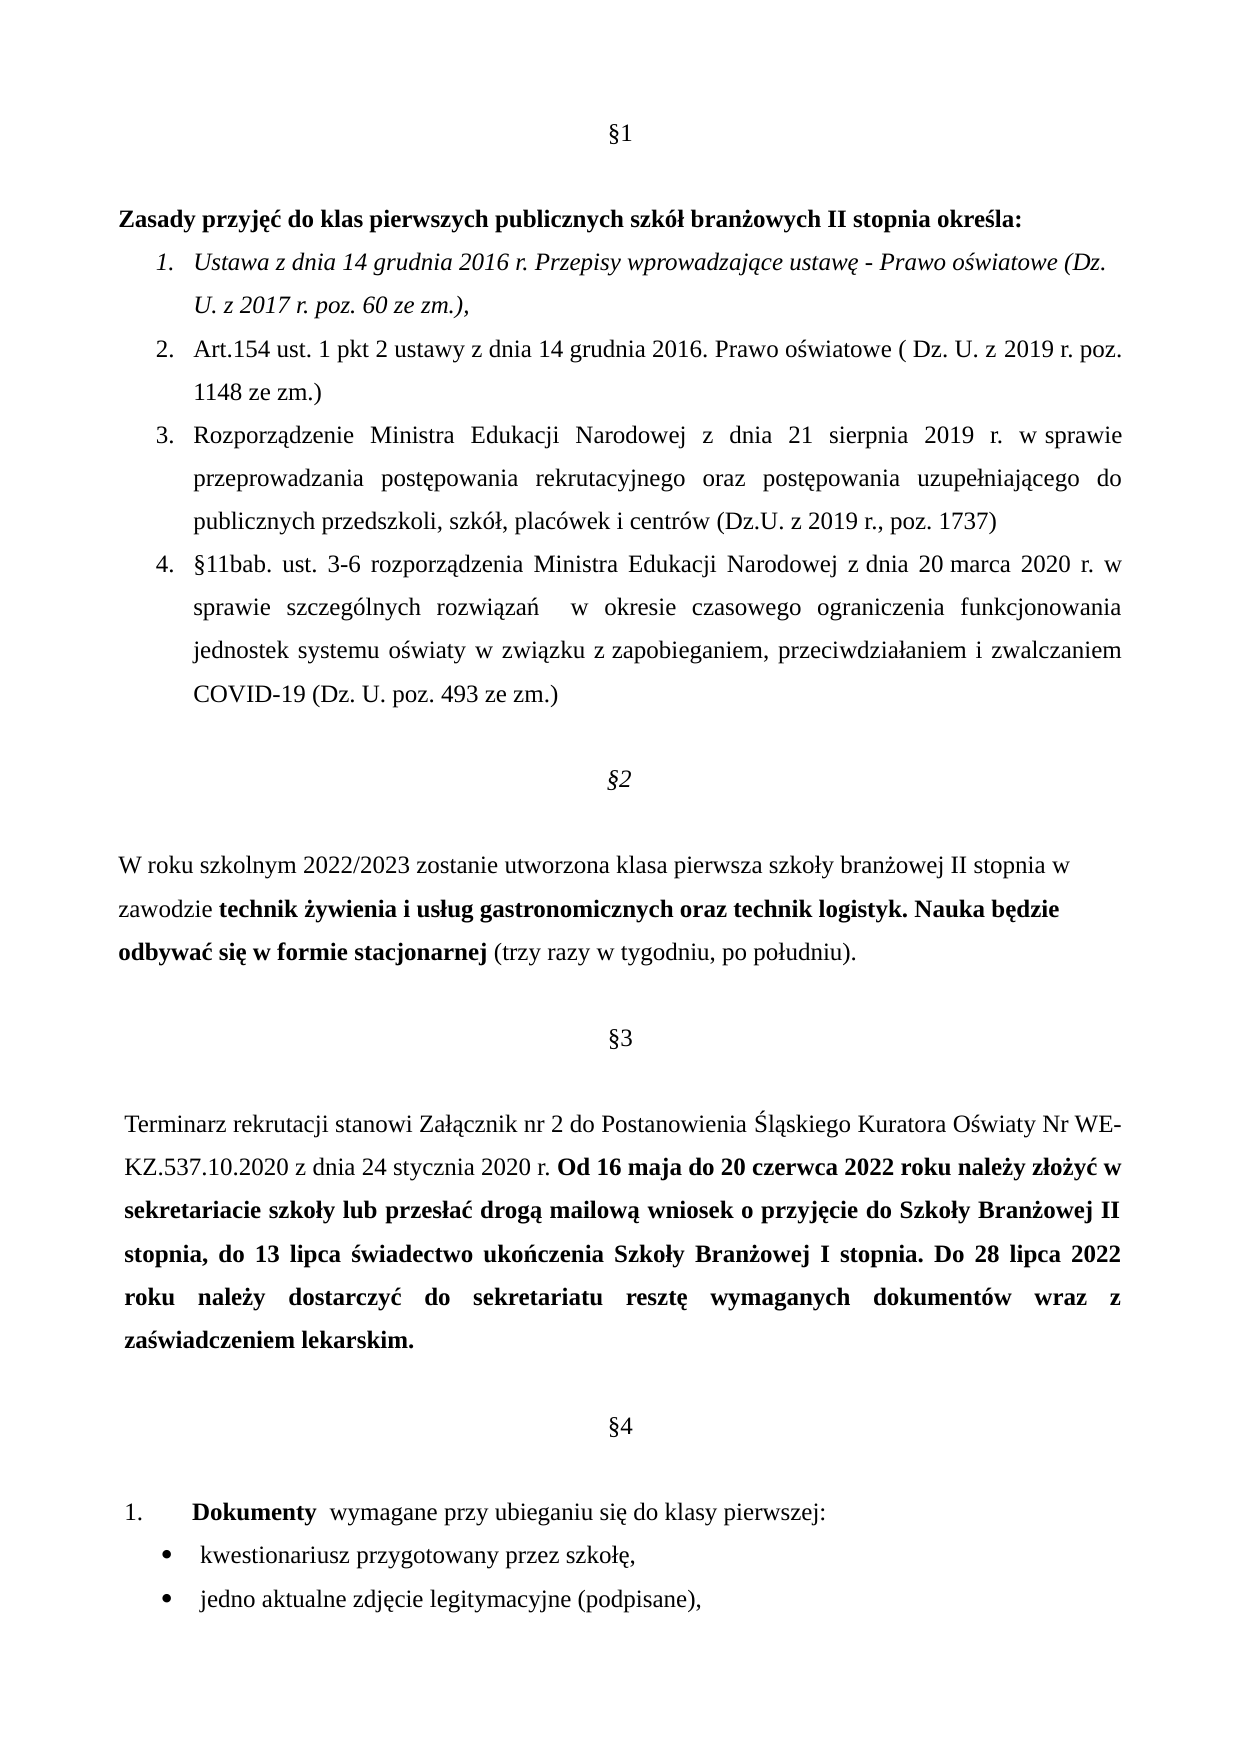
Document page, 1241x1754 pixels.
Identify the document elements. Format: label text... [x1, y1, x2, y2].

text W roku szkolnym 2022/2023 zostanie utworzona klasa pierwsza szkoły branżowej II stopnia w zawodzie technik żywienia i usług gastronomicznych oraz technik logistyk. Nauka będzie odbywać się w formie stacjonarnej (trzy razy w tygodniu, po południu). [118, 851, 1122, 966]
text Zasady przyjęć do klas pierwszych publicznych szkół branżowych II stopnia określa: [118, 204, 1122, 233]
list Terminarz rekrutacji stanowi Załącznik nr 2 do Postanowienia Śląskiego Kuratora Oświaty Nr WE-KZ.537.10.2020 z dnia ­24 stycznia 2020 r. Od 16 maja do 20 czerwca 2022 roku należy złożyć w sekretariacie szkoły lub przesłać drogą mailową wniosek o przyjęcie do Szkoły Branżowej II stopnia, do 13 lipca świadectwo ukończenia Szkoły Branżowej I stopnia. Do 28 lipca 2022 roku należy dostarczyć do sekretariatu resztę wymaganych dokumentów wraz z zaświadczeniem lekarskim. [89, 1109, 1122, 1354]
list Rozporządzenie Ministra Edukacji Narodowej z dnia 21 sierpnia 2019 r. w sprawie przeprowadzania postępowania rekrutacyjnego oraz postępowania uzupełniającego do publicznych przedszkoli, szkół, placówek i centrów (Dz.U. z 2019 r., poz. 1737) [156, 420, 1122, 535]
list §11bab. ust. 3-6 rozporządzenia Ministra Edukacji Narodowej z dnia 20 marca 2020 r. w sprawie szczególnych rozwiązań w okresie czasowego ograniczenia funkcjonowania jednostek systemu oświaty w związku z zapobieganiem, przeciwdziałaniem i zwalczaniem COVID-19 (Dz. U. poz. 493 ze zm.) [156, 549, 1122, 707]
list kwestionariusz przygotowany przez szkołę, [162, 1541, 1122, 1569]
text §1 [118, 118, 1122, 147]
list Dokumenty wymagane przy ubieganiu się do klasy pierwszej: [124, 1497, 1122, 1526]
text §4 [118, 1411, 1122, 1440]
text §2 [118, 764, 1122, 793]
list jedno aktualne zdjęcie legitymacyjne (podpisane), [162, 1584, 1122, 1612]
text §3 [118, 1023, 1122, 1052]
list Art.154 ust. 1 pkt 2 ustawy z dnia 14 grudnia 2016. Prawo oświatowe ( Dz. U. z 2019 r. poz. 1148 ze zm.) [156, 334, 1122, 406]
list Ustawa z dnia 14 grudnia 2016 r. Przepisy wprowadzające ustawę - Prawo oświatowe (Dz. U. z 2017 r. poz. 60 ze zm.), [156, 247, 1122, 319]
